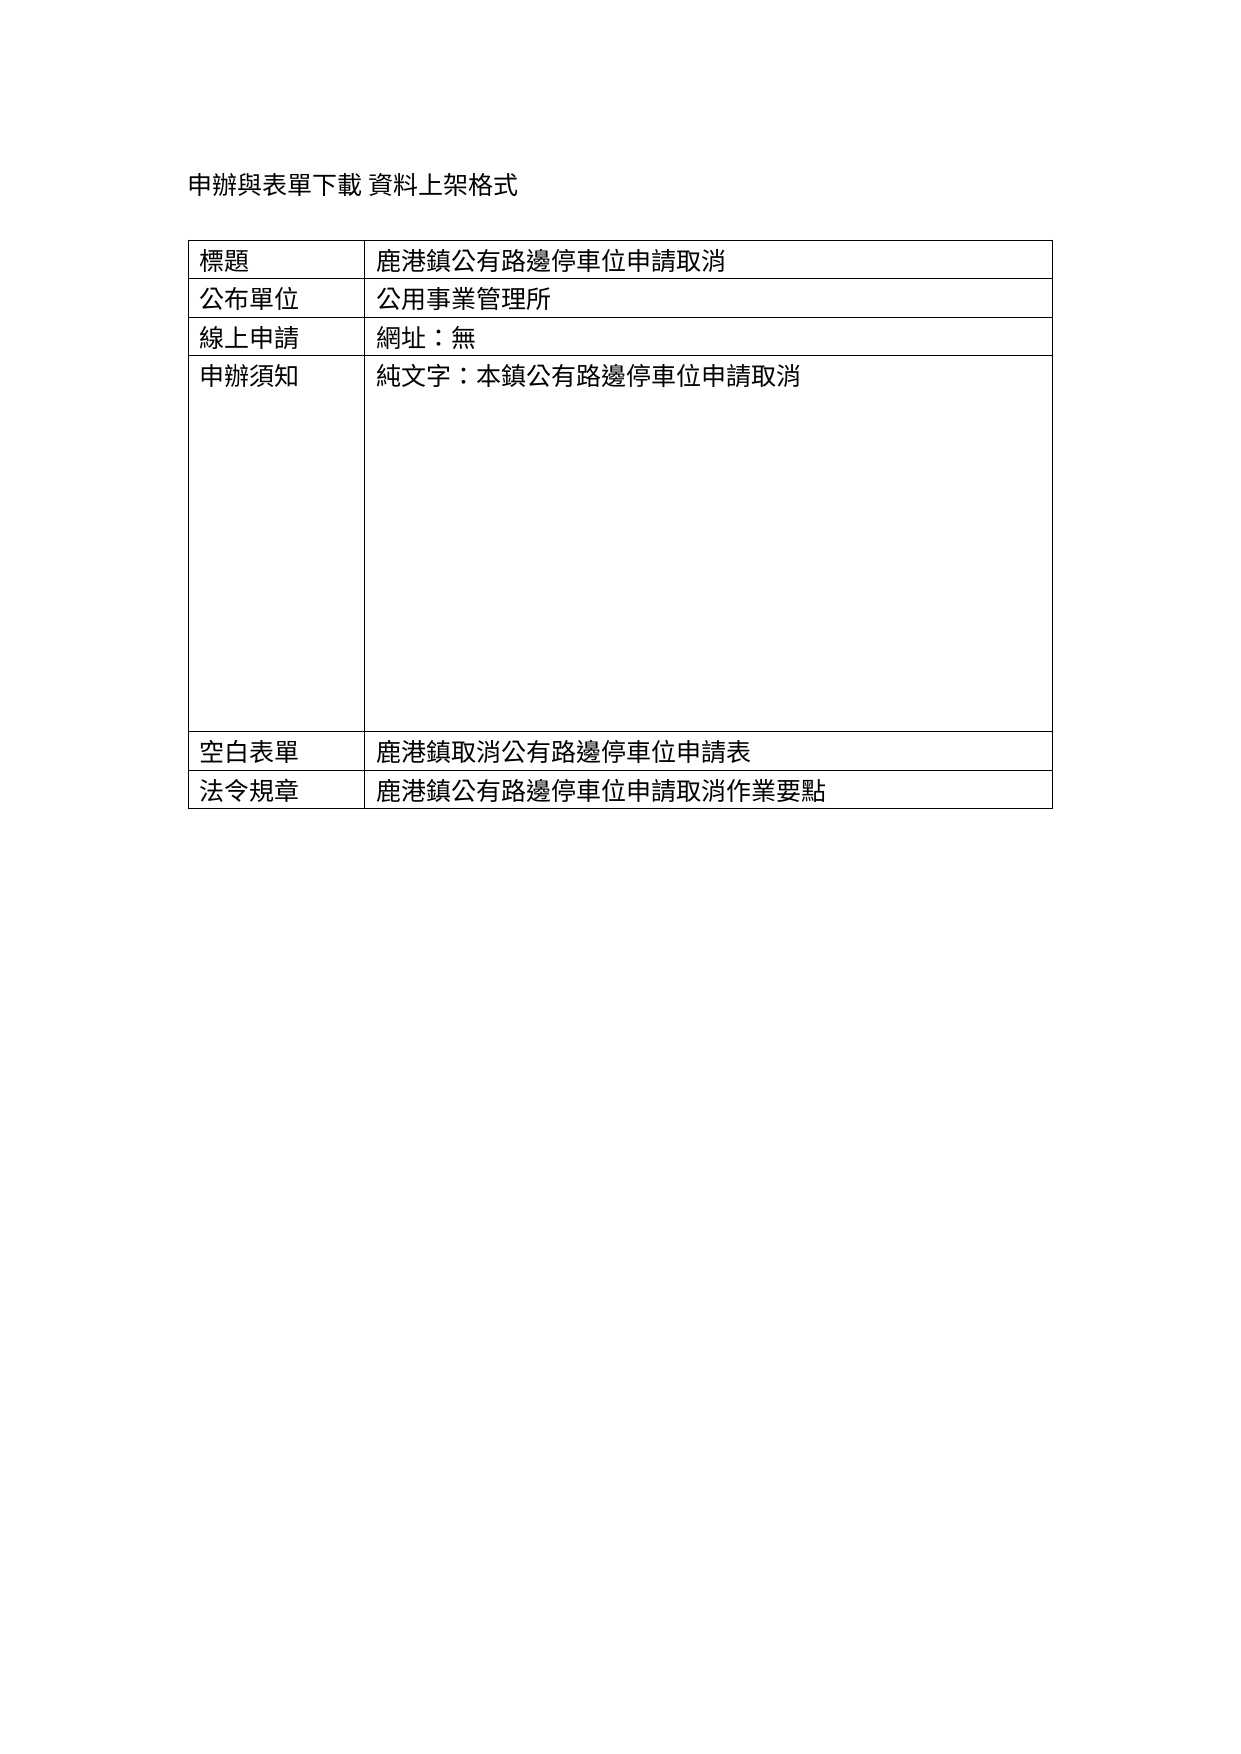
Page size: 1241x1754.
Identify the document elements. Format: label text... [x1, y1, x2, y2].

table_cell 純文字：本鎮公有路邊停車位申請取消 [365, 356, 1052, 731]
table_cell 線上申請 [189, 318, 364, 355]
table_header 鹿港鎮公有路邊停車位申請取消 [365, 241, 1052, 278]
table_cell 鹿港鎮公有路邊停車位申請取消作業要點 [365, 771, 1052, 808]
table_cell 空白表單 [189, 732, 364, 770]
table_cell 公用事業管理所 [365, 279, 1052, 317]
table_header 標題 [189, 241, 364, 278]
text 申辦與表單下載 資料上架格式 [187, 164, 1053, 202]
table_cell 公布單位 [189, 279, 364, 317]
table_cell 鹿港鎮取消公有路邊停車位申請表 [365, 732, 1052, 770]
table_cell 網址：無 [365, 318, 1052, 355]
table_cell 申辦須知 [189, 356, 364, 731]
table_cell 法令規章 [189, 771, 364, 808]
